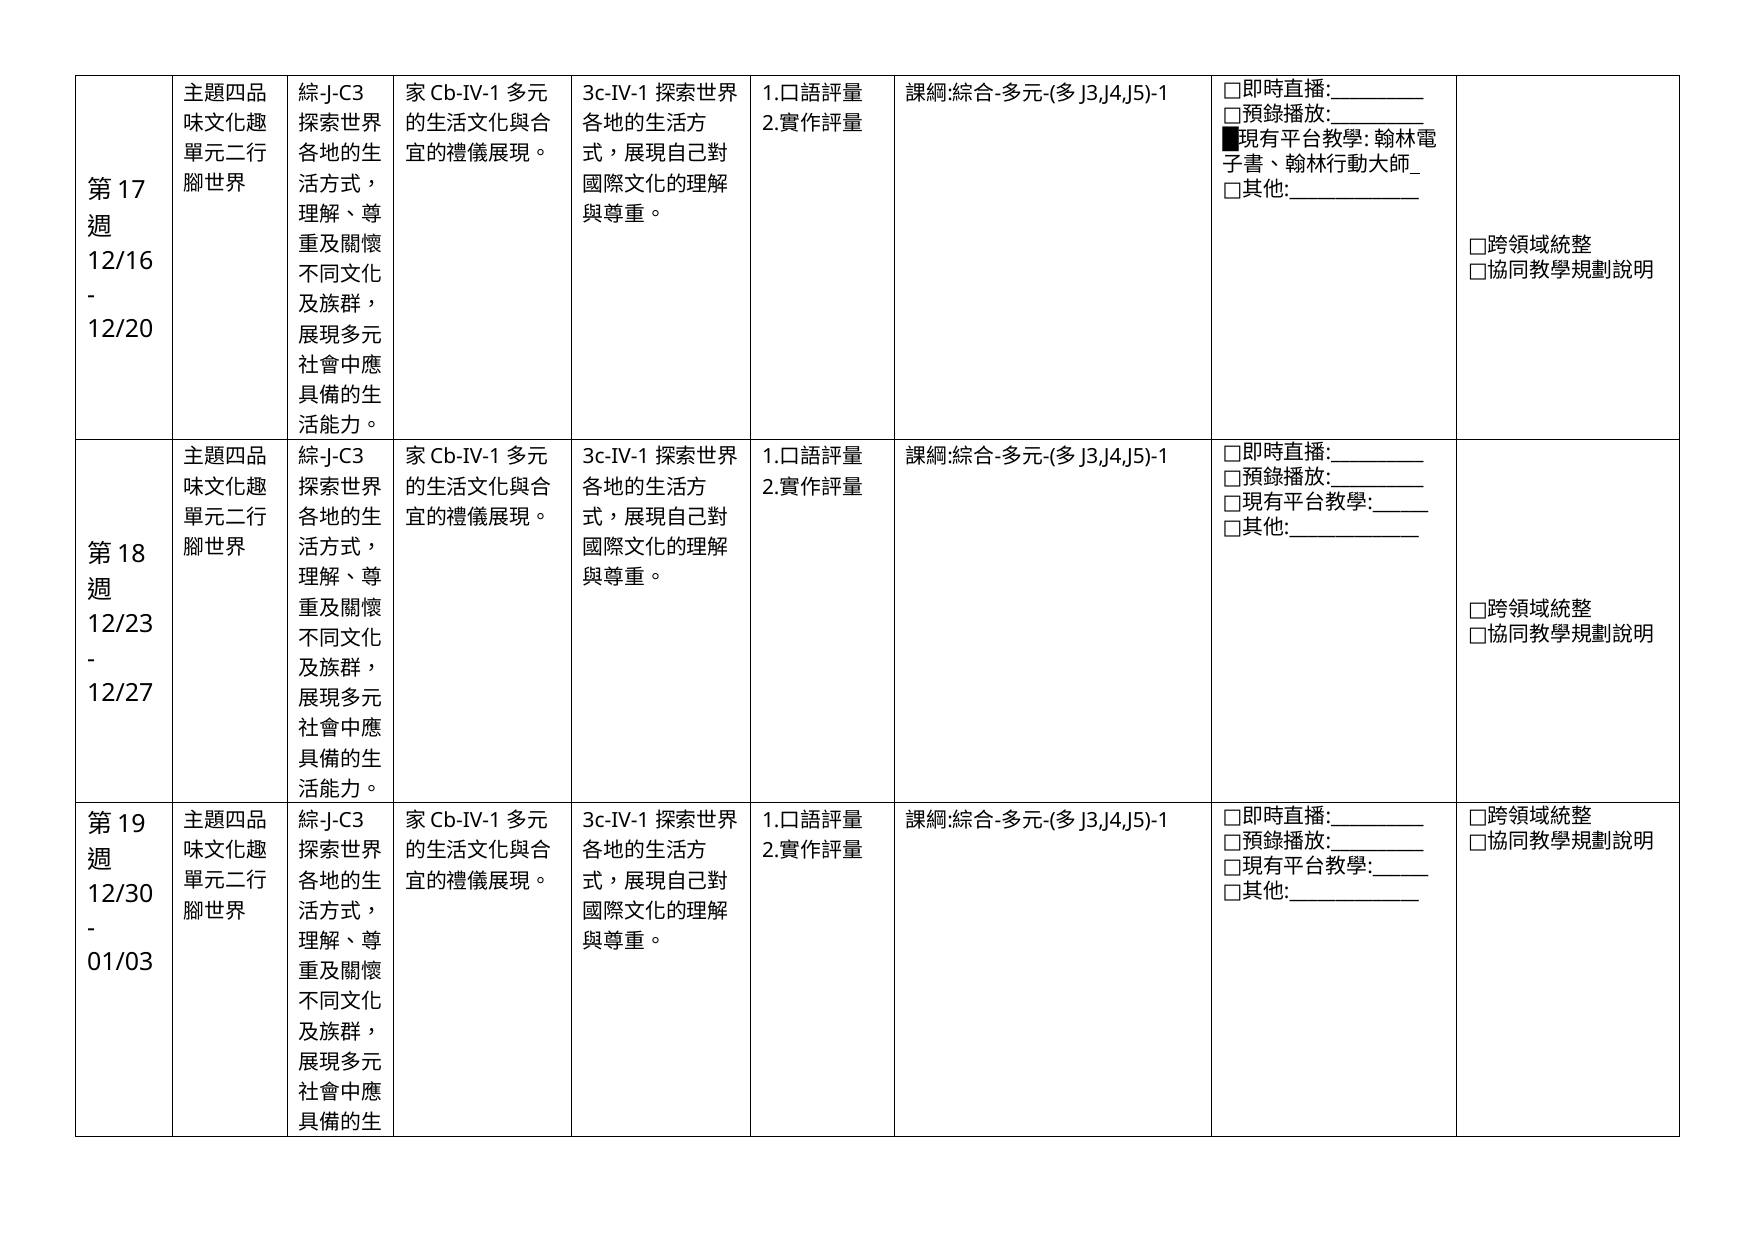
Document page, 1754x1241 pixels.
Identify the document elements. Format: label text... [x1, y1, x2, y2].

table_cell 綜-J-C3 探索世界各地的生活方式，理解、尊重及關懷不同文化及族群，展現多元社會中應具備的生 [288, 803, 393, 1136]
table_cell 第17週 12/16-12/20 [76, 76, 172, 439]
table_cell □跨領域統整 □協同教學規劃說明 [1457, 803, 1679, 1136]
table_cell □即時直播:__________ □預錄播放:__________ █現有平台教學: 翰林電子書、翰林行動大師 □其他:______________ [1212, 76, 1456, 439]
table_cell 綜-J-C3 探索世界各地的生活方式，理解、尊重及關懷不同文化及族群，展現多元社會中應具備的生活能力。 [288, 440, 393, 802]
table_cell □即時直播:__________ □預錄播放:__________ □現有平台教學:______ □其他:______________ [1212, 440, 1456, 802]
table_cell 1.口語評量 2.實作評量 [751, 76, 894, 439]
table_cell 主題四品味文化趣 單元二行腳世界 [173, 440, 287, 802]
table_cell 1.口語評量 2.實作評量 [751, 803, 894, 1136]
table_cell 課綱:綜合-多元-(多J3,J4,J5)-1 [895, 440, 1211, 802]
table_cell 家Cb-IV-1 多元的生活文化與合宜的禮儀展現。 [394, 803, 571, 1136]
table_cell 家Cb-IV-1 多元的生活文化與合宜的禮儀展現。 [394, 76, 571, 439]
table_cell 綜-J-C3 探索世界各地的生活方式，理解、尊重及關懷不同文化及族群，展現多元社會中應具備的生活能力。 [288, 76, 393, 439]
table_cell □跨領域統整 □協同教學規劃說明 [1457, 440, 1679, 802]
table_cell 3c-IV-1 探索世界各地的生活方式，展現自己對國際文化的理解與尊重。 [572, 803, 750, 1136]
table_cell 1.口語評量 2.實作評量 [751, 440, 894, 802]
table_cell □即時直播:__________ □預錄播放:__________ □現有平台教學:______ □其他:______________ [1212, 803, 1456, 1136]
table_cell 主題四品味文化趣 單元二行腳世界 [173, 803, 287, 1136]
table_cell 課綱:綜合-多元-(多J3,J4,J5)-1 [895, 803, 1211, 1136]
table_cell 家Cb-IV-1 多元的生活文化與合宜的禮儀展現。 [394, 440, 571, 802]
table_cell 第19週 12/30-01/03 [76, 803, 172, 1136]
table_cell □跨領域統整 □協同教學規劃說明 [1457, 76, 1679, 439]
table_cell 3c-IV-1 探索世界各地的生活方式，展現自己對國際文化的理解與尊重。 [572, 76, 750, 439]
table_cell 主題四品味文化趣 單元二行腳世界 [173, 76, 287, 439]
table_cell 第18週 12/23-12/27 [76, 440, 172, 802]
table_cell 課綱:綜合-多元-(多J3,J4,J5)-1 [895, 76, 1211, 439]
table_cell 3c-IV-1 探索世界各地的生活方式，展現自己對國際文化的理解與尊重。 [572, 440, 750, 802]
